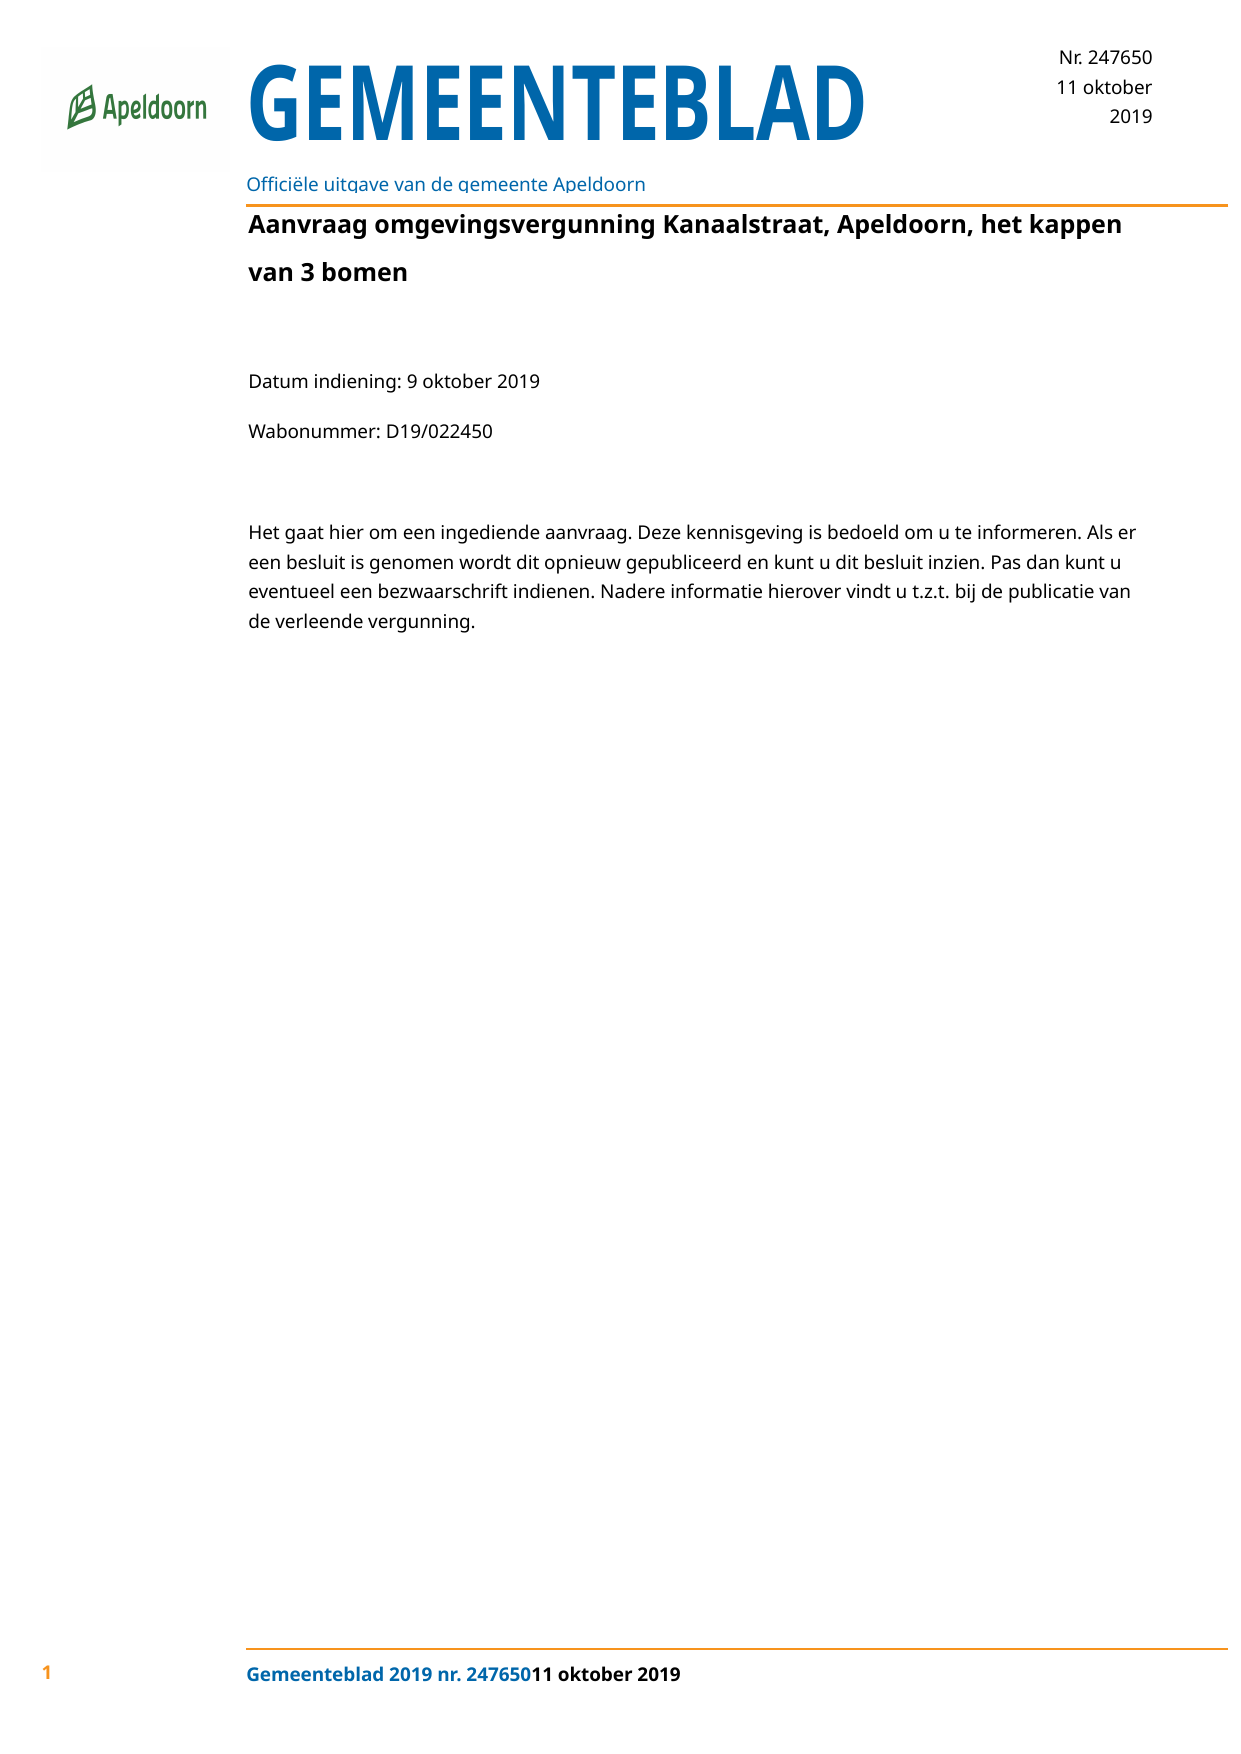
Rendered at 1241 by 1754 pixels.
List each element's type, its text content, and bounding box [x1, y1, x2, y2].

text Het gaat hier om een ingediende aanvraag. Deze kennisgeving is bedoeld om u te informeren. Als er een besluit is genomen wordt dit opnieuw gepubliceerd en kunt u dit besluit inzien. Pas dan kunt u eventueel een bezwaarschrift indienen. Nadere informatie hierover vindt u t.z.t. bij de publicatie van de verleende vergunning. [248, 519, 1152, 634]
text Datum indiening: 9 oktober 2019 [248, 368, 1152, 394]
text Aanvraag omgevingsvergunning Kanaalstraat, Apeldoorn, het kappen van 3 bomen [248, 207, 1152, 288]
text Wabonummer: D19/022450 [248, 419, 1152, 444]
picture [41, 47, 231, 172]
